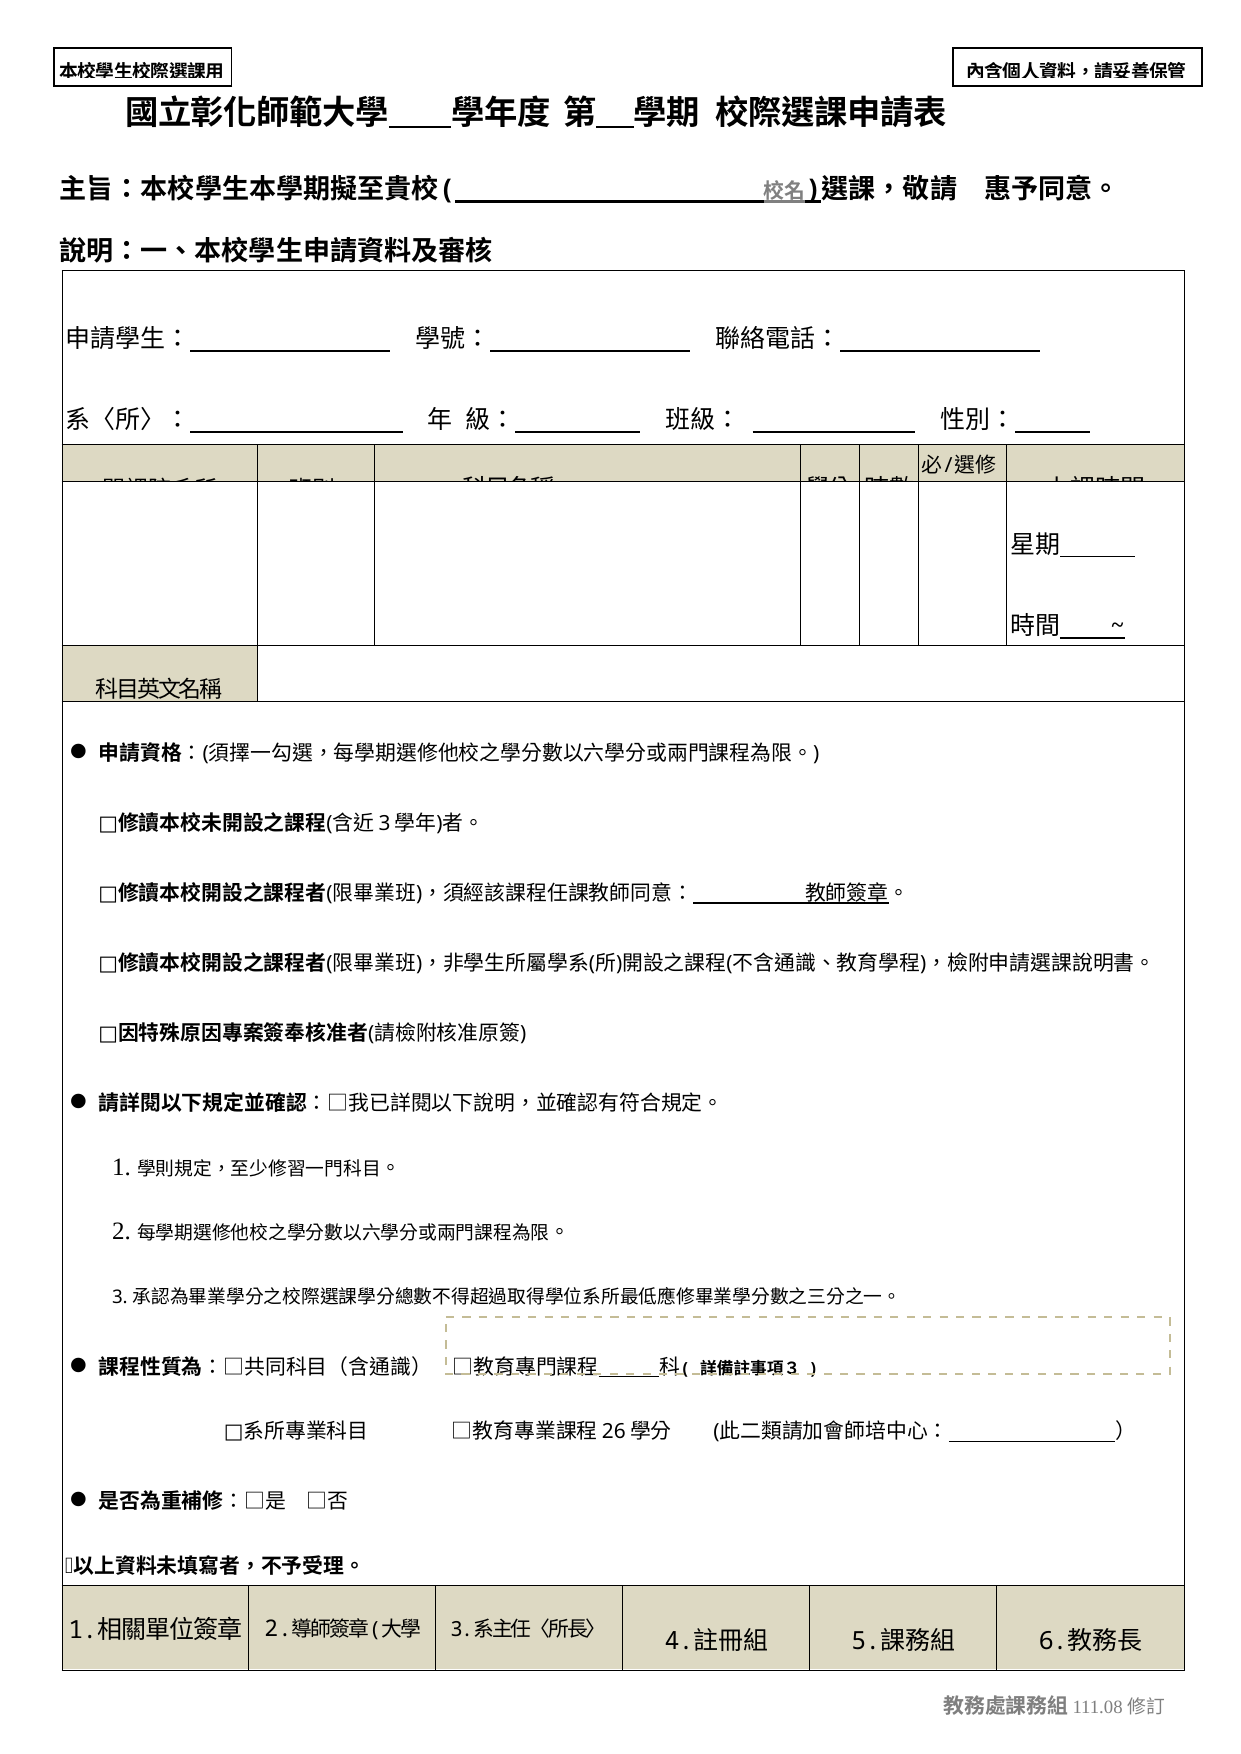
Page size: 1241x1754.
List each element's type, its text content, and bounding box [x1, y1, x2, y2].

text 主旨：本校學生本學期擬至貴校( [59, 145, 466, 207]
table_cell 2.導師簽章(大學部) 指導教授或輔導授課老師簽章(研究生) [249, 1586, 435, 1669]
table_cell [860, 482, 918, 645]
table_cell [258, 482, 374, 645]
text 本校學生校際選課用 [55, 56, 228, 78]
table_cell 4.註冊組 [623, 1586, 809, 1669]
table_cell 5.課務組 [810, 1586, 996, 1669]
text 國立彰化師範大學 學年度 第 學期 校際選課申請表 [717, 85, 1181, 134]
text 內含個人資料，請妥善保管 [954, 56, 1199, 78]
table_cell [801, 482, 859, 645]
text 說明：一、本校學生申請資料及審核 [717, 207, 1181, 270]
table_cell 1.相關單位簽章 (承辦人) [63, 1586, 248, 1669]
table_cell 科目名稱 ( 詳備註事項2 ) [375, 445, 800, 481]
text 國立彰化師範大學 學年度 第 學期 校際選課申請表 [59, 85, 466, 134]
table_cell 3.系主任〈所長〉 請簽示：是否計入系所畢業學分：□是 □否 [436, 1586, 622, 1669]
table_cell 開課院系所 [63, 445, 257, 481]
table_cell 星期 時間 ~ [1007, 482, 1184, 645]
text 國立彰化師範大學 學年度 第 學期 校際選課申請表 [954, 49, 1201, 85]
table_cell 班別 [258, 445, 374, 481]
text 國立彰化師範大學 學年度 第 學期 校際選課申請表 [55, 49, 231, 85]
table_cell 6.教務長 [997, 1586, 1184, 1669]
table_cell 申請資格：(須擇一勾選，每學期選修他校之學分數以六學分或兩門課程為限。) □修讀本校未開設之課程(含近3學年)者。 □修讀本校開設之課程者(限畢業班)，須經該課程任課教師同意： 教師簽章。 □修讀本校開設之課程者(限畢業班)，非學生所屬學系(所)開設之課程(不含通識、教育學程)，檢附申請選課說明書。 □因特殊原因專案簽奉核准者(請檢附核准原簽) 請詳閱以下規定並確認：□我已詳閱以下說明，並確認有符合規定。 學則規定，至少修習一門科目。 每學期選修他校之學分數以六學分或兩門課程為限。 承認為畢業學分之校際選課學分總數不得超過取得學位系所最低應修畢業學分數之三分之一。 課程性質為：□共同科目（含通識） □教育專門課程 科( 詳備註事項３ ) □系所專業科目 □教育專業課程26學分 (此二類請加會師培中心： ） 是否為重補修：□是 □否 以上資料未填寫者，不予受理。 [63, 702, 1184, 1585]
table_cell [375, 482, 800, 645]
table_cell 科目英文名稱 [63, 646, 257, 701]
table_cell 必/選修 [919, 445, 1006, 481]
table_cell [258, 646, 1184, 701]
table_header 申請學生： 學號： 聯絡電話： 系〈所〉： 年 級： 班級： 性別： 他校屬性：□台灣國立大學系統 □彰雲嘉大學校院聯盟 □以上皆非 請參閱「台灣國立大學系統」及「彰雲嘉大學校院聯盟」跨校修課優惠一覽表 [63, 271, 1184, 444]
table_cell [63, 482, 257, 645]
table_cell 上課時間 [1007, 445, 1184, 481]
table_cell 時數 [860, 445, 918, 481]
text 校名)選課，敬請 惠予同意。 [717, 145, 1181, 207]
text 說明：一、本校學生申請資料及審核 [59, 207, 466, 270]
table_cell 學分 [801, 445, 859, 481]
table_cell [919, 482, 1006, 645]
